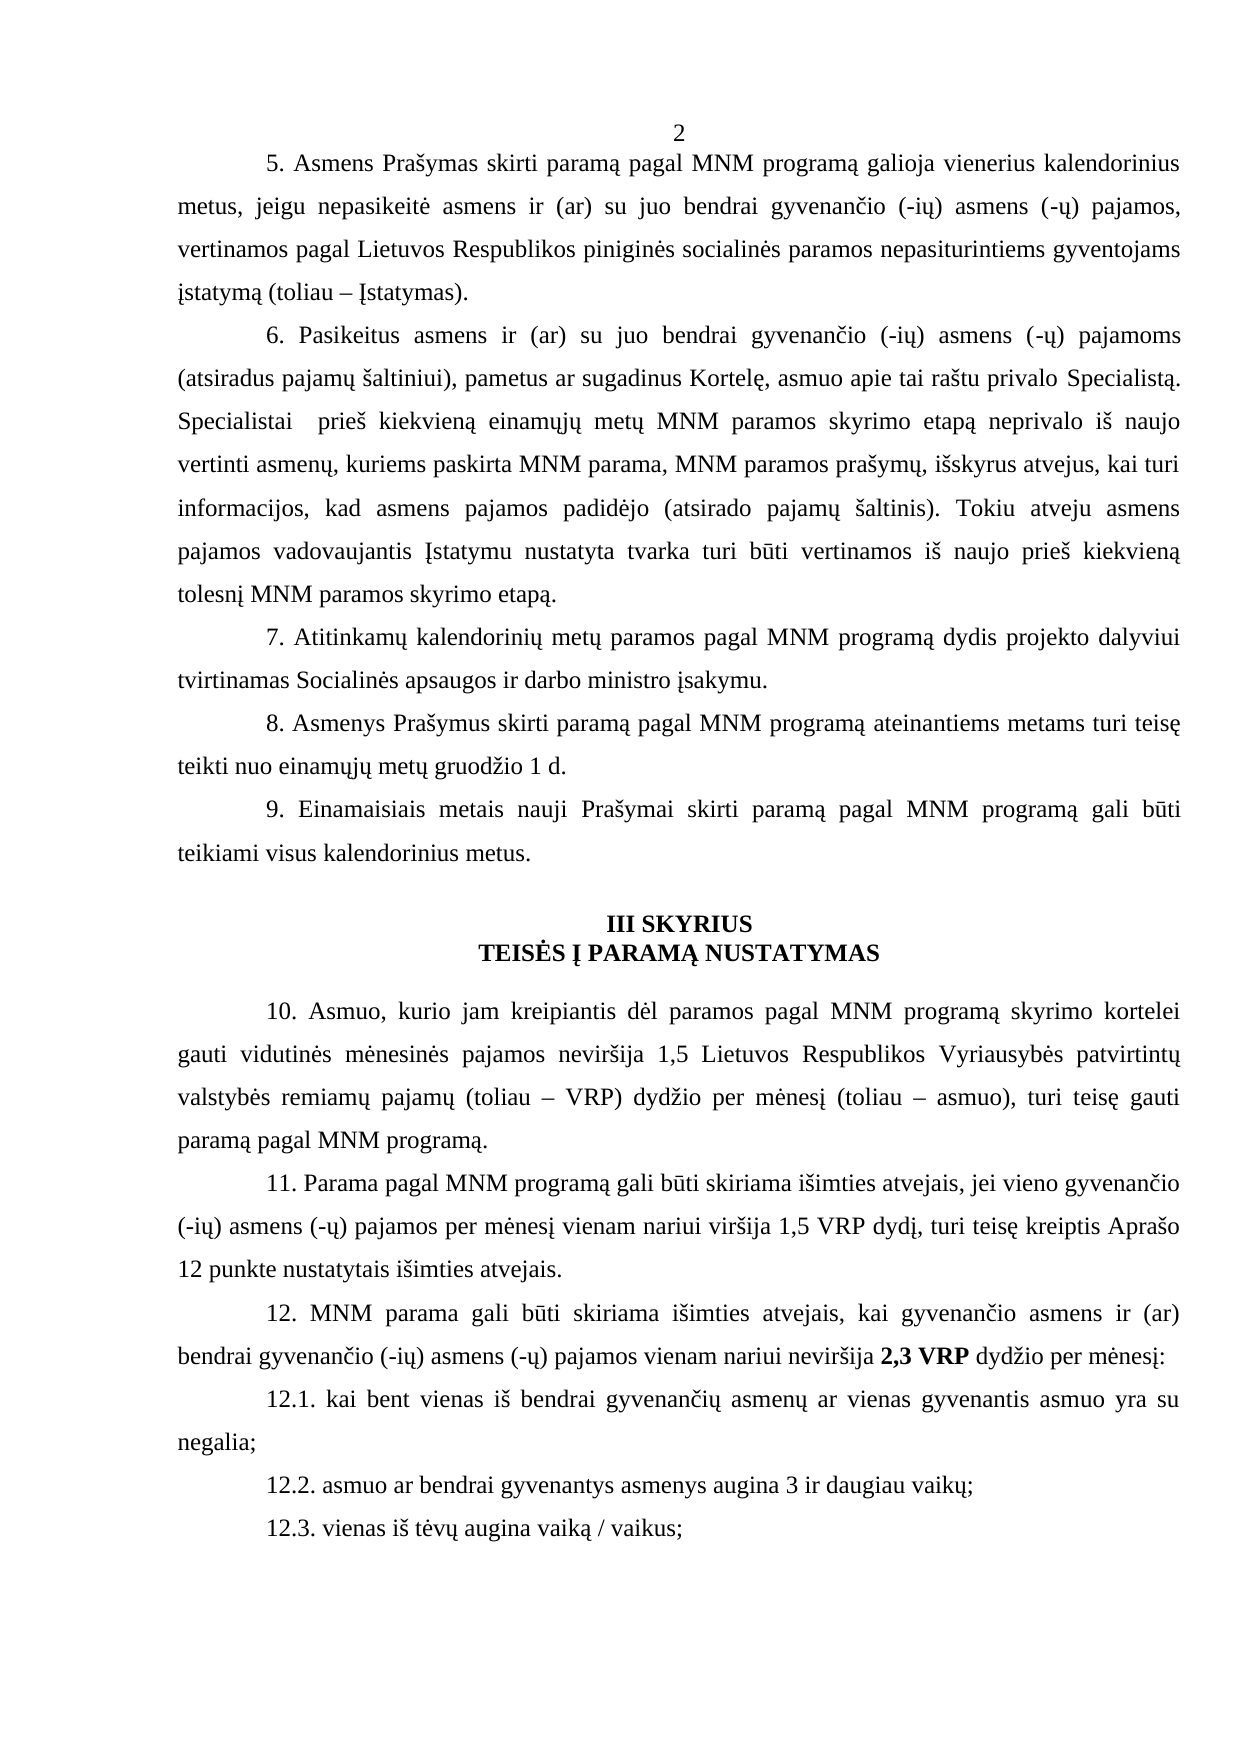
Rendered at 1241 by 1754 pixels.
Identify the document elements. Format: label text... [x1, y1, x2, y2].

text 8. Asmenys Prašymus skirti paramą pagal MNM programą ateinantiems metams turi teisę teikti nuo einamųjų metų gruodžio 1 d. [177, 708, 1181, 780]
text III SKYRIUS [177, 909, 1181, 938]
text 12. MNM parama gali būti skiriama išimties atvejais, kai gyvenančio asmens ir (ar) bendrai gyvenančio (-ių) asmens (-ų) pajamos vienam nariui neviršija 2,3 VRP dydžio per mėnesį: [177, 1298, 1181, 1369]
text 6. Pasikeitus asmens ir (ar) su juo bendrai gyvenančio (-ių) asmens (‑ų) pajamoms (atsiradus pajamų šaltiniui), pametus ar sugadinus Kortelę, asmuo apie tai raštu privalo Specialistą. Specialistai prieš kiekvieną einamųjų metų MNM paramos skyrimo etapą neprivalo iš naujo vertinti asmenų, kuriems paskirta MNM parama, MNM paramos prašymų, išskyrus atvejus, kai turi informacijos, kad asmens pajamos padidėjo (atsirado pajamų šaltinis). Tokiu atveju asmens pajamos vadovaujantis Įstatymu nustatyta tvarka turi būti vertinamos iš naujo prieš kiekvieną tolesnį MNM paramos skyrimo etapą. [177, 320, 1181, 608]
text 7. Atitinkamų kalendorinių metų paramos pagal MNM programą dydis projekto dalyviui tvirtinamas Socialinės apsaugos ir darbo ministro įsakymu. [177, 622, 1181, 694]
text 9. Einamaisiais metais nauji Prašymai skirti paramą pagal MNM programą gali būti teikiami visus kalendorinius metus. [177, 794, 1181, 866]
text TEISĖS Į PARAMĄ NUSTATYMAS [177, 938, 1181, 967]
text 12.2. asmuo ar bendrai gyvenantys asmenys augina 3 ir daugiau vaikų; [177, 1470, 1181, 1499]
text 5. Asmens Prašymas skirti paramą pagal MNM programą galioja vienerius kalendorinius metus, jeigu nepasikeitė asmens ir (ar) su juo bendrai gyvenančio (-ių) asmens (‑ų) pajamos, vertinamos pagal Lietuvos Respublikos piniginės socialinės paramos nepasiturintiems gyventojams įstatymą (toliau – Įstatymas). [177, 148, 1181, 306]
text 12.1. kai bent vienas iš bendrai gyvenančių asmenų ar vienas gyvenantis asmuo yra su negalia; [177, 1384, 1181, 1456]
text 11. Parama pagal MNM programą gali būti skiriama išimties atvejais, jei vieno gyvenančio (-ių) asmens (-ų) pajamos per mėnesį vienam nariui viršija 1,5 VRP dydį, turi teisę kreiptis Aprašo 12 punkte nustatytais išimties atvejais. [177, 1168, 1181, 1283]
text 12.3. vienas iš tėvų augina vaiką / vaikus; [177, 1513, 1181, 1542]
text 10. Asmuo, kurio jam kreipiantis dėl paramos pagal MNM programą skyrimo kortelei gauti vidutinės mėnesinės pajamos neviršija 1,5 Lietuvos Respublikos Vyriausybės patvirtintų valstybės remiamų pajamų (toliau – VRP) dydžio per mėnesį (toliau – asmuo), turi teisę gauti paramą pagal MNM programą. [177, 996, 1181, 1154]
